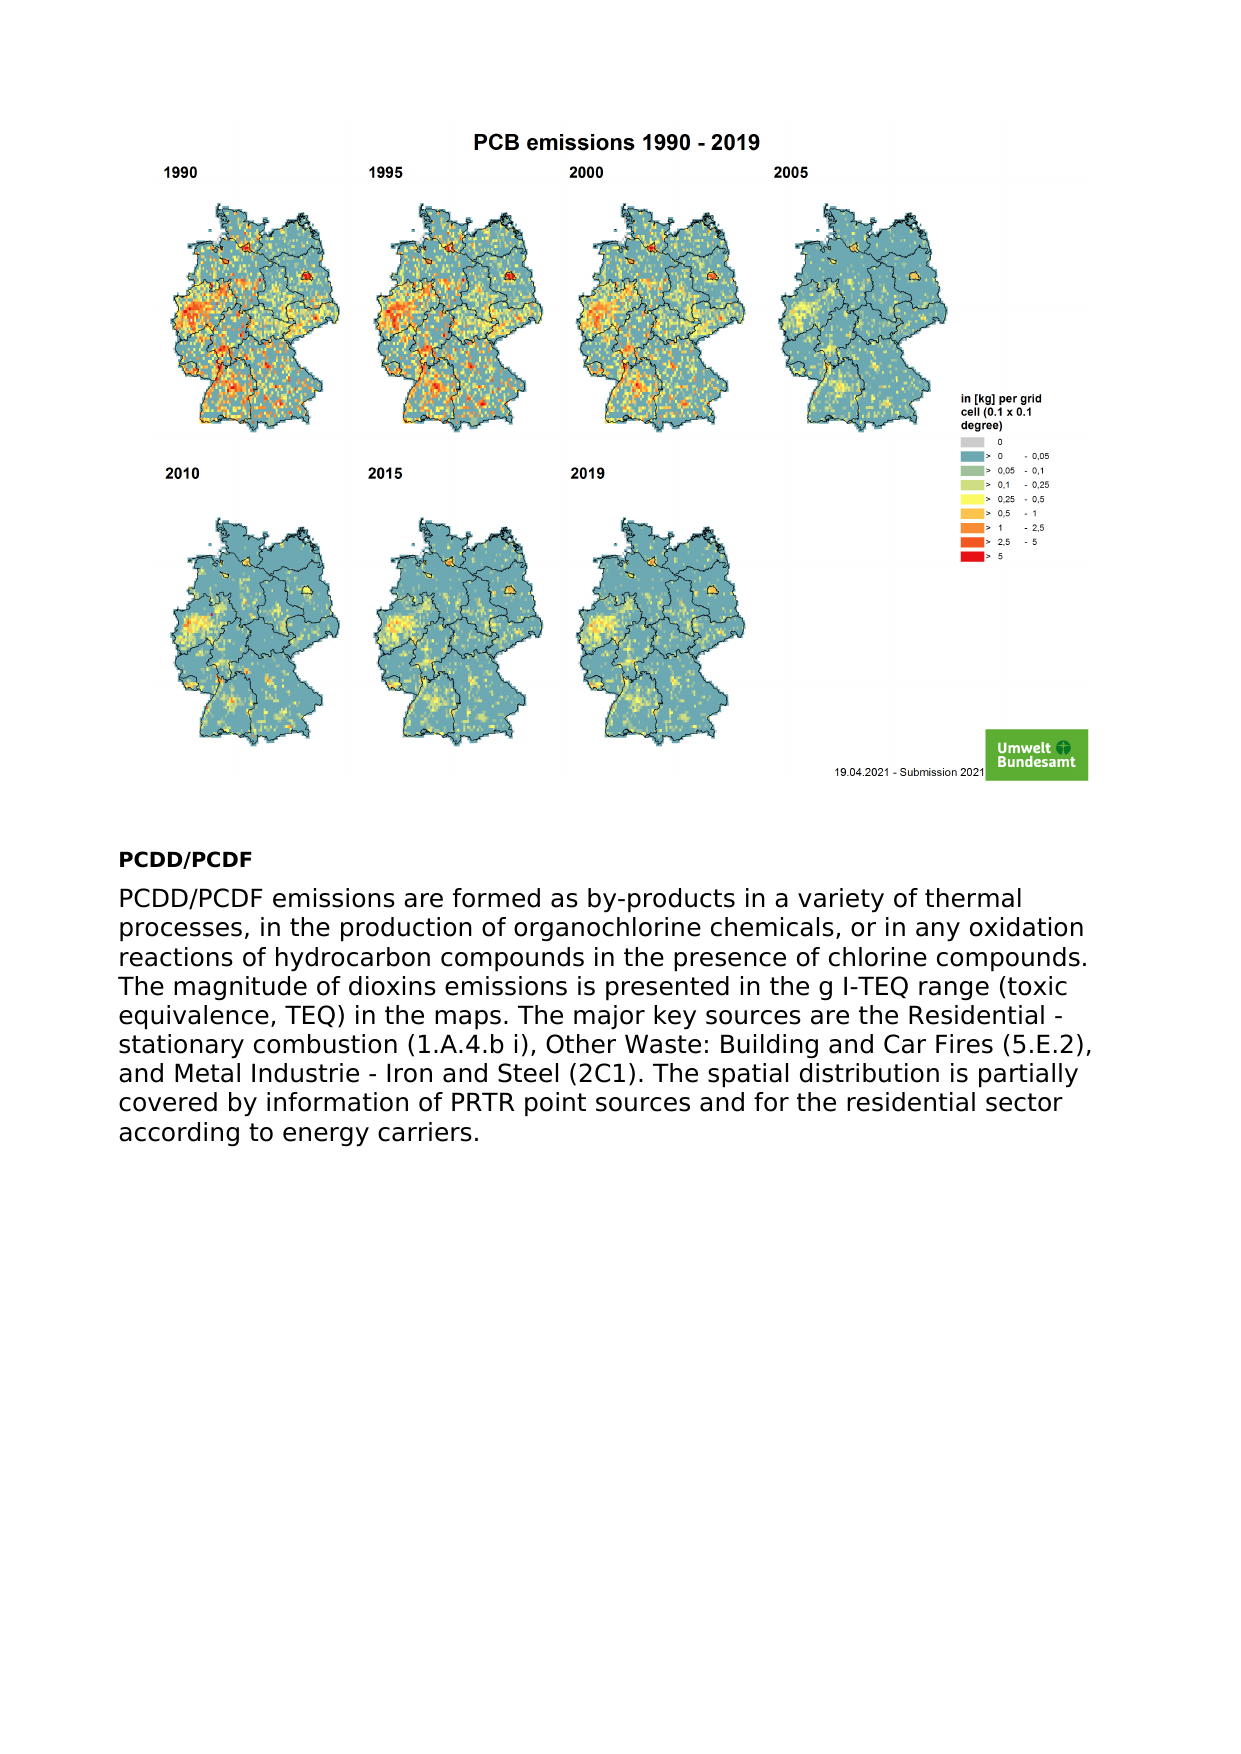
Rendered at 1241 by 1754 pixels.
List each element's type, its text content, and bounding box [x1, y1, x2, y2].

text PCDD/PCDF emissions are formed as by-products in a variety of thermal processes, in the production of organochlorine chemicals, or in any oxidation reactions of hydrocarbon compounds in the presence of chlorine compounds. The magnitude of dioxins emissions is presented in the g I-TEQ range (toxic equivalence, TEQ) in the maps. The major key sources are the Residential - stationary combustion (1.A.4.b i), Other Waste: Building and Car Fires (5.E.2), and Metal Industrie - Iron and Steel (2C1). The spatial distribution is partially covered by information of PRTR point sources and for the residential sector according to energy carriers. [118, 884, 1122, 1147]
picture [151, 118, 1089, 781]
subtitle PCDD/PCDF [118, 848, 1122, 872]
